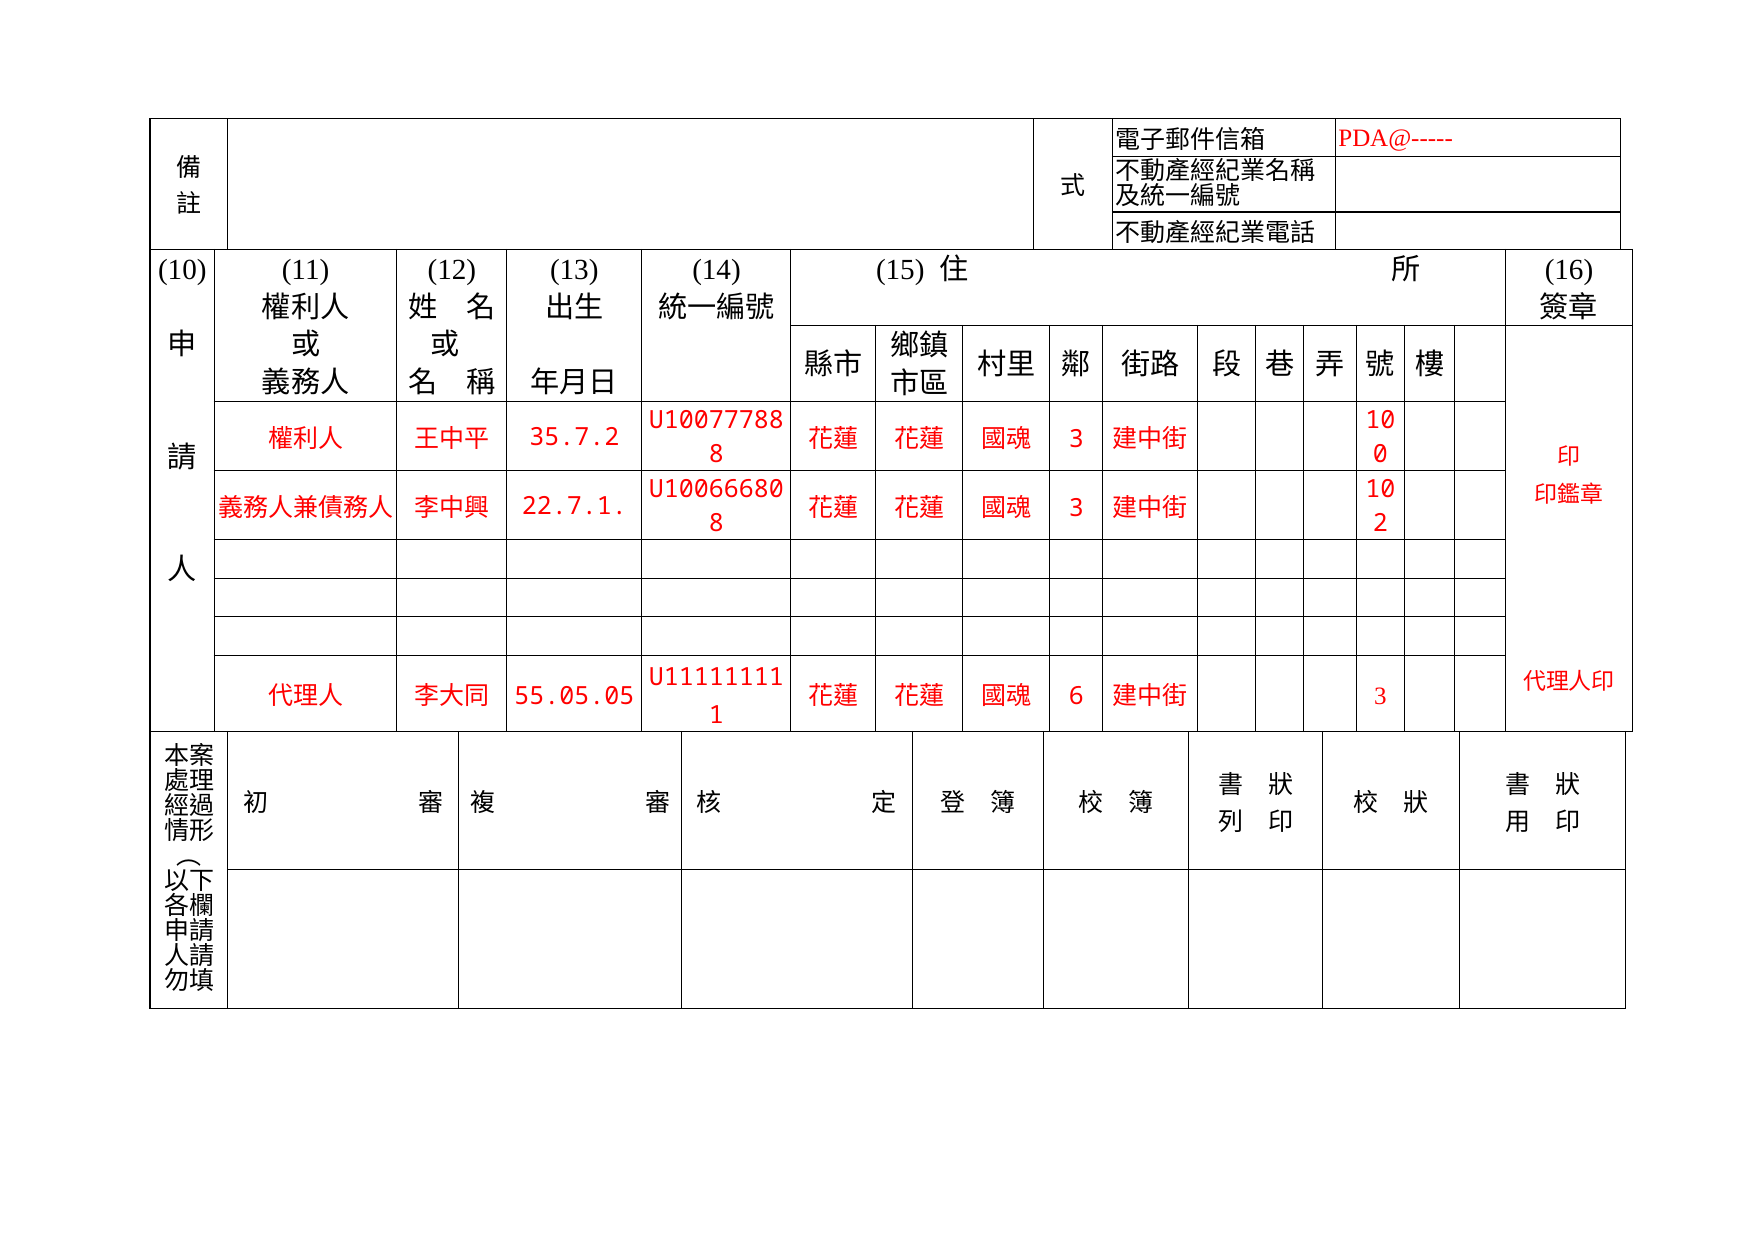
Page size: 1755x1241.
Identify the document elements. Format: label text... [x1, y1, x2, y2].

table_cell [1103, 540, 1197, 578]
table_cell [1304, 540, 1356, 578]
table_cell [1455, 326, 1505, 401]
table_cell 3 [1050, 471, 1102, 539]
table_cell [1256, 617, 1303, 655]
table_cell [1632, 156, 1643, 211]
table_cell [1336, 213, 1620, 249]
table_cell [1633, 655, 1643, 731]
table_cell [1621, 118, 1626, 156]
table_cell [642, 579, 790, 616]
table_cell [1626, 118, 1632, 156]
table_cell (10) 申 請 人 [151, 250, 214, 731]
table_cell [507, 617, 641, 655]
table_cell [876, 540, 962, 578]
table_cell [1198, 579, 1255, 616]
table_cell [1632, 118, 1643, 156]
table_cell [459, 870, 681, 1007]
table_cell [1103, 617, 1197, 655]
table_cell [642, 617, 790, 655]
table_cell [1626, 211, 1632, 249]
table_cell 不動產經紀業電話 [1113, 213, 1335, 249]
table_cell 登 簿 [913, 732, 1043, 869]
table_cell [1405, 471, 1454, 539]
table_cell 王中平 [397, 402, 506, 470]
table_cell (12) 姓 名 或 名 稱 [397, 250, 506, 401]
table_cell 校 簿 [1044, 732, 1188, 869]
table_cell [1304, 579, 1356, 616]
table_cell [1189, 870, 1322, 1007]
table_cell 6 [1050, 656, 1102, 731]
table_cell [1357, 617, 1404, 655]
table_cell [507, 540, 641, 578]
table_cell [1198, 617, 1255, 655]
table_cell 建中街 [1103, 471, 1197, 539]
table_cell [1633, 470, 1643, 539]
table_cell [1455, 402, 1505, 470]
table_cell 102 [1357, 471, 1404, 539]
table_cell [791, 617, 875, 655]
table_cell [1256, 402, 1303, 470]
table_cell [1626, 732, 1632, 869]
table_cell (13) 出生 年月日 [507, 250, 641, 401]
table_cell 書 狀 列 印 [1189, 732, 1322, 869]
table_cell [1633, 325, 1643, 401]
table_cell 縣市 [791, 326, 875, 401]
table_cell [682, 870, 912, 1007]
table_cell 核 定 [682, 732, 912, 869]
table_cell [1632, 731, 1643, 869]
table_cell PDA@----- [1336, 119, 1620, 156]
table_cell 義務人兼債務人 [215, 471, 396, 539]
table_cell 弄 [1304, 326, 1356, 401]
table_cell [1357, 540, 1404, 578]
table_cell [1323, 870, 1459, 1007]
table_cell 100 [1357, 402, 1404, 470]
table_cell 3 [1357, 656, 1404, 731]
table_cell [1304, 471, 1356, 539]
table_cell [1044, 870, 1188, 1007]
table_cell [1405, 579, 1454, 616]
table_cell 22.7.1. [507, 471, 641, 539]
table_cell 鄉鎮 市區 [876, 326, 962, 401]
table_cell 花蓮 [876, 656, 962, 731]
table_cell 段 [1198, 326, 1255, 401]
table_cell [1633, 401, 1643, 470]
table_cell [963, 617, 1049, 655]
table_cell (14) 統一編號 [642, 250, 790, 401]
table_cell [1103, 579, 1197, 616]
table_cell U100777888 [642, 402, 790, 470]
table_cell (11) 權利人 或 義務人 [215, 250, 396, 401]
table_cell [1455, 540, 1505, 578]
table_cell [1405, 402, 1454, 470]
table_cell 國魂 [963, 656, 1049, 731]
table_cell 書 狀 用 印 [1460, 732, 1625, 869]
table_cell [215, 617, 396, 655]
table_cell 權利人 [215, 402, 396, 470]
table_cell [1405, 656, 1454, 731]
table_cell [1455, 471, 1505, 539]
table_cell [1256, 540, 1303, 578]
table_cell [1621, 211, 1626, 249]
table_cell 花蓮 [791, 402, 875, 470]
table_cell (16) 簽章 [1506, 250, 1632, 325]
table_cell [1455, 656, 1505, 731]
table_cell [1198, 471, 1255, 539]
table_cell [1633, 578, 1643, 616]
table_cell [963, 540, 1049, 578]
table_cell [1626, 869, 1632, 1007]
table_cell [791, 540, 875, 578]
table_cell [1336, 157, 1620, 211]
table_cell 建中街 [1103, 402, 1197, 470]
table_cell 巷 [1256, 326, 1303, 401]
table_cell [963, 579, 1049, 616]
table_cell [1460, 870, 1625, 1007]
table_cell [1304, 617, 1356, 655]
table_cell [1405, 617, 1454, 655]
table_cell [397, 579, 506, 616]
table_cell [1050, 540, 1102, 578]
table_cell 號 [1357, 326, 1404, 401]
table_cell [876, 617, 962, 655]
table_cell [1198, 540, 1255, 578]
table_cell [1050, 579, 1102, 616]
table_cell [791, 579, 875, 616]
table_cell [913, 870, 1043, 1007]
table_cell [1621, 156, 1626, 211]
table_cell [1198, 656, 1255, 731]
table_cell [1050, 617, 1102, 655]
table_cell 校 狀 [1323, 732, 1459, 869]
table_cell 鄰 [1050, 326, 1102, 401]
table_cell [228, 119, 1033, 249]
table_cell 電子郵件信箱 [1113, 119, 1335, 156]
table_cell (15) 住 所 [791, 250, 1505, 325]
table_cell 複 審 [459, 732, 681, 869]
table_cell [1633, 539, 1643, 578]
table_cell [1633, 616, 1643, 655]
table_cell [1632, 211, 1643, 249]
table_cell 花蓮 [791, 656, 875, 731]
table_cell U100666808 [642, 471, 790, 539]
table_cell [1405, 540, 1454, 578]
table_cell 本案 處理 經過 情形 ︵ 以下各欄 申請人請勿填 [151, 732, 227, 1007]
table_cell [1304, 656, 1356, 731]
table_cell 35.7.2 [507, 402, 641, 470]
table_cell [228, 870, 458, 1007]
table_cell 備 註 [151, 119, 227, 249]
table_cell 村里 [963, 326, 1049, 401]
table_cell 初 審 [228, 732, 458, 869]
table_cell [215, 579, 396, 616]
table_cell [1633, 249, 1643, 325]
table_cell [215, 540, 396, 578]
table_cell 式 [1034, 119, 1112, 249]
table_cell [1626, 156, 1632, 211]
table_cell 代理人 [215, 656, 396, 731]
table_cell [1357, 579, 1404, 616]
table_cell [397, 617, 506, 655]
table_cell [642, 540, 790, 578]
table_cell 印 印鑑章 代理人印 [1506, 326, 1632, 731]
table_cell [1304, 402, 1356, 470]
table_cell [397, 540, 506, 578]
table_cell 不動產經紀業名稱 及統一編號 [1113, 157, 1335, 211]
table_cell 建中街 [1103, 656, 1197, 731]
table_cell 街路 [1103, 326, 1197, 401]
table_cell [1256, 579, 1303, 616]
table_cell [1455, 579, 1505, 616]
table_cell 55.05.05 [507, 656, 641, 731]
table_cell 樓 [1405, 326, 1454, 401]
table_cell 花蓮 [876, 471, 962, 539]
table_cell 花蓮 [876, 402, 962, 470]
table_cell [1198, 402, 1255, 470]
table_cell [1455, 617, 1505, 655]
table_cell [1632, 869, 1643, 1007]
table_cell 3 [1050, 402, 1102, 470]
table_cell [876, 579, 962, 616]
table_cell 國魂 [963, 471, 1049, 539]
table_cell 李中興 [397, 471, 506, 539]
table_cell [1256, 656, 1303, 731]
table_cell [1256, 471, 1303, 539]
table_cell U111111111 [642, 656, 790, 731]
table_cell 李大同 [397, 656, 506, 731]
table_cell [507, 579, 641, 616]
table_cell 花蓮 [791, 471, 875, 539]
table_cell 國魂 [963, 402, 1049, 470]
